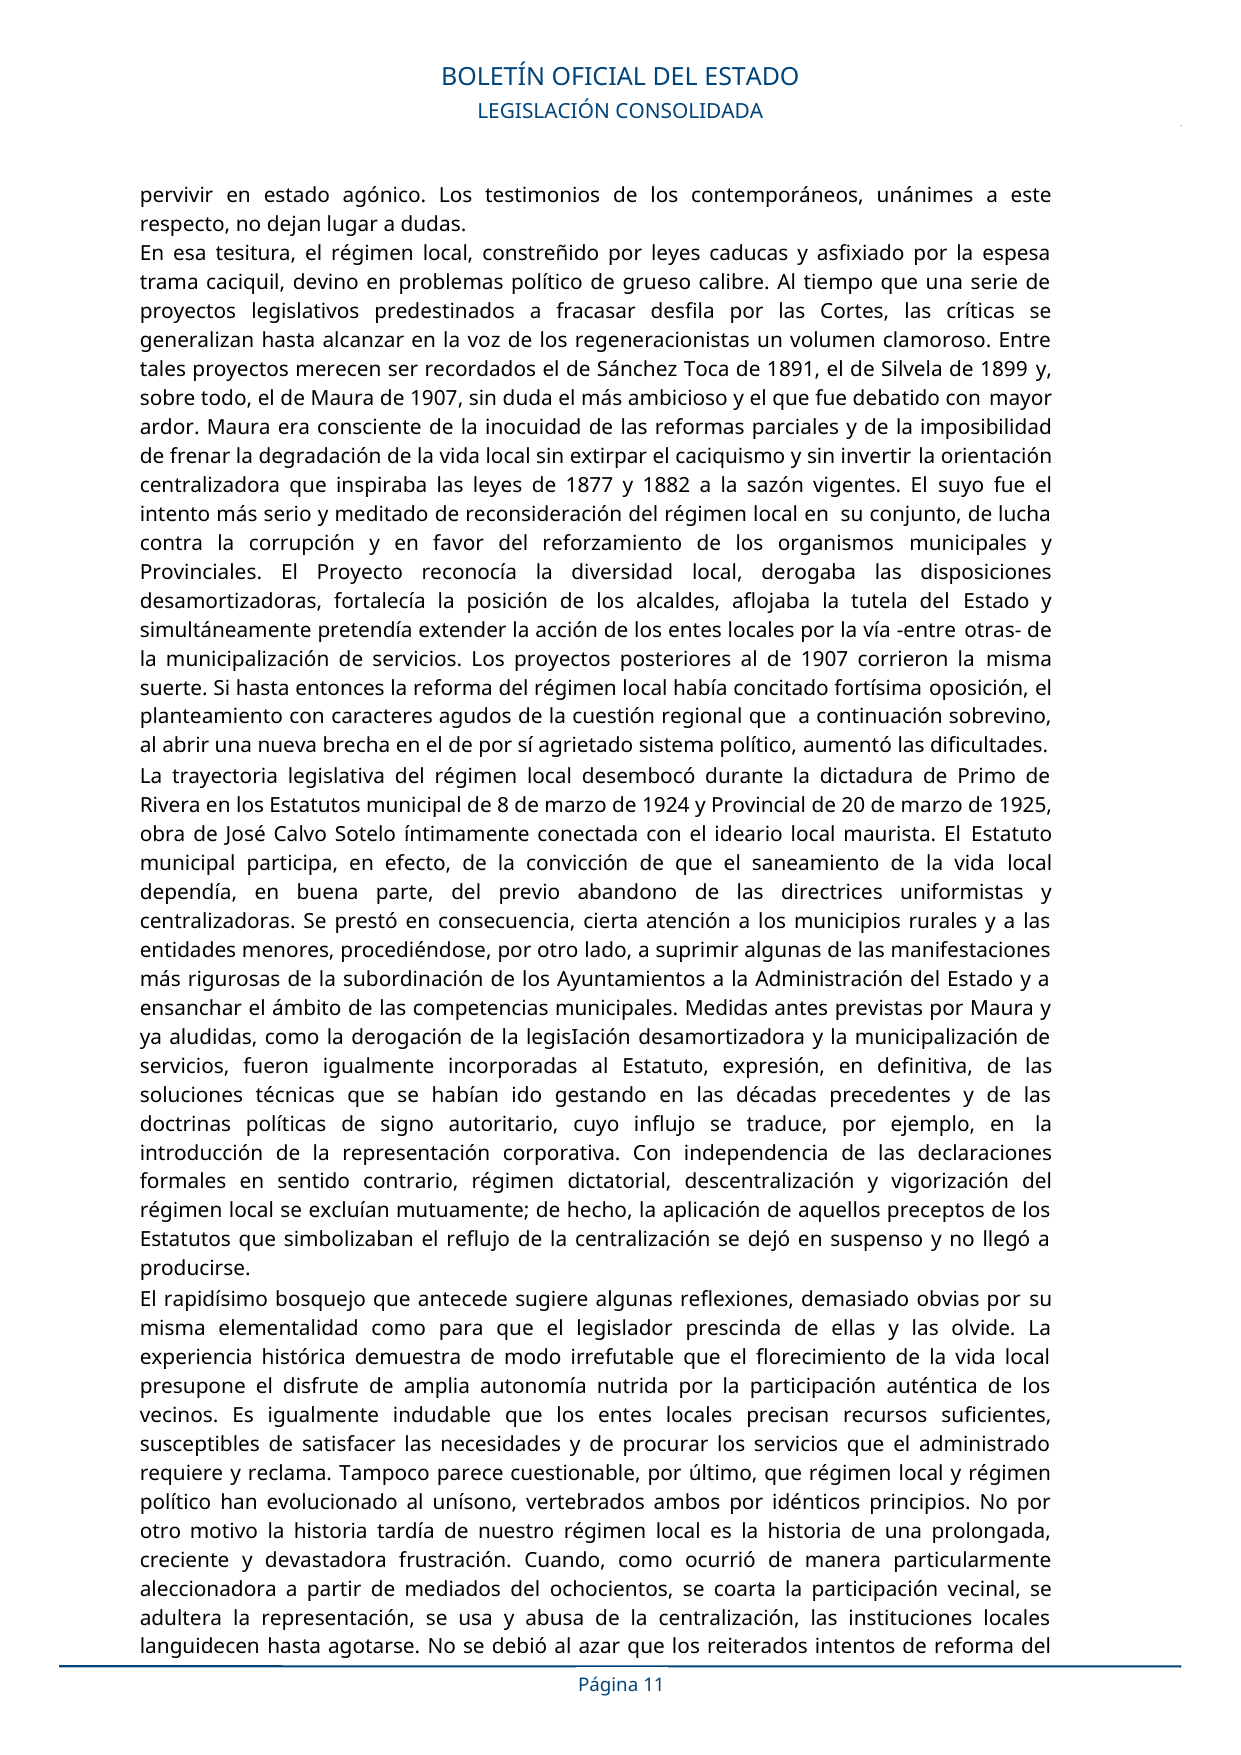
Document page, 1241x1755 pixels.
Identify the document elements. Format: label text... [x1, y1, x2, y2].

text pervivir en estado agónico. Los testimonios de los contemporáneos, unánimes a este respecto, no dejan lugar a dudas. [139, 180, 1052, 238]
text El rapidísimo bosquejo que antecede sugiere algunas reflexiones, demasiado obvias por su misma elementalidad como para que el legislador prescinda de ellas y las olvide. La experiencia histórica demuestra de modo irrefutable que el florecimiento de la vida local presupone el disfrute de amplia autonomía nutrida por la participación auténtica de los vecinos. Es igualmente indudable que los entes locales precisan recursos suficientes, susceptibles de satisfacer las necesidades y de procurar los servicios que el administrado requiere y reclama. Tampoco parece cuestionable, por último, que régimen local y régimen político han evolucionado al unísono, vertebrados ambos por idénticos principios. No por otro motivo la historia tardía de nuestro régimen local es la historia de una prolongada, creciente y devastadora frustración. Cuando, como ocurrió de manera particularmente aleccionadora a partir de mediados del ochocientos, se coarta la participación vecinal, se adultera la representación, se usa y abusa de la centralización, las instituciones locales languidecen hasta agotarse. No se debió al azar que los reiterados intentos de reforma del [139, 1284, 1052, 1660]
text La trayectoria legislativa del régimen local desembocó durante la dictadura de Primo de Rivera en los Estatutos municipal de 8 de marzo de 1924 y Provincial de 20 de marzo de 1925, obra de José Calvo Sotelo íntimamente conectada con el ideario local maurista. El Estatuto municipal participa, en efecto, de la convicción de que el saneamiento de la vida local dependía, en buena parte, del previo abandono de las directrices uniformistas y centralizadoras. Se prestó en consecuencia, cierta atención a los municipios rurales y a las entidades menores, procediéndose, por otro lado, a suprimir algunas de las manifestaciones más rigurosas de la subordinación de los Ayuntamientos a la Administración del Estado y a ensanchar el ámbito de las competencias municipales. Medidas antes previstas por Maura y ya aludidas, como la derogación de la legisIación desamortizadora y la municipalización de servicios, fueron igualmente incorporadas al Estatuto, expresión, en definitiva, de las soluciones técnicas que se habían ido gestando en las décadas precedentes y de las doctrinas políticas de signo autoritario, cuyo influjo se traduce, por ejemplo, en la introducción de la representación corporativa. Con independencia de las declaraciones formales en sentido contrario, régimen dictatorial, descentralización y vigorización del régimen local se excluían mutuamente; de hecho, la aplicación de aquellos preceptos de los Estatutos que simbolizaban el reflujo de la centralización se dejó en suspenso y no llegó a producirse. [139, 761, 1052, 1282]
text En esa tesitura, el régimen local, constreñido por leyes caducas y asfixiado por la espesa trama caciquil, devino en problemas político de grueso calibre. Al tiempo que una serie de proyectos legislativos predestinados a fracasar desfila por las Cortes, las críticas se generalizan hasta alcanzar en la voz de los regeneracionistas un volumen clamoroso. Entre tales proyectos merecen ser recordados el de Sánchez Toca de 1891, el de Silvela de 1899 y, sobre todo, el de Maura de 1907, sin duda el más ambicioso y el que fue debatido con mayor ardor. Maura era consciente de la inocuidad de las reformas parciales y de la imposibilidad de frenar la degradación de la vida local sin extirpar el caciquismo y sin invertir la orientación centralizadora que inspiraba las leyes de 1877 y 1882 a la sazón vigentes. El suyo fue el intento más serio y meditado de reconsideración del régimen local en su conjunto, de lucha contra la corrupción y en favor del reforzamiento de los organismos municipales y Provinciales. El Proyecto reconocía la diversidad local, derogaba las disposiciones desamortizadoras, fortalecía la posición de los alcaldes, aflojaba la tutela del Estado y simultáneamente pretendía extender la acción de los entes locales por la vía -entre otras- de la municipalización de servicios. Los proyectos posteriores al de 1907 corrieron la misma suerte. Si hasta entonces la reforma del régimen local había concitado fortísima oposición, el planteamiento con caracteres agudos de la cuestión regional que a continuación sobrevino, al abrir una nueva brecha en el de por sí agrietado sistema político, aumentó las dificultades. [139, 238, 1052, 759]
